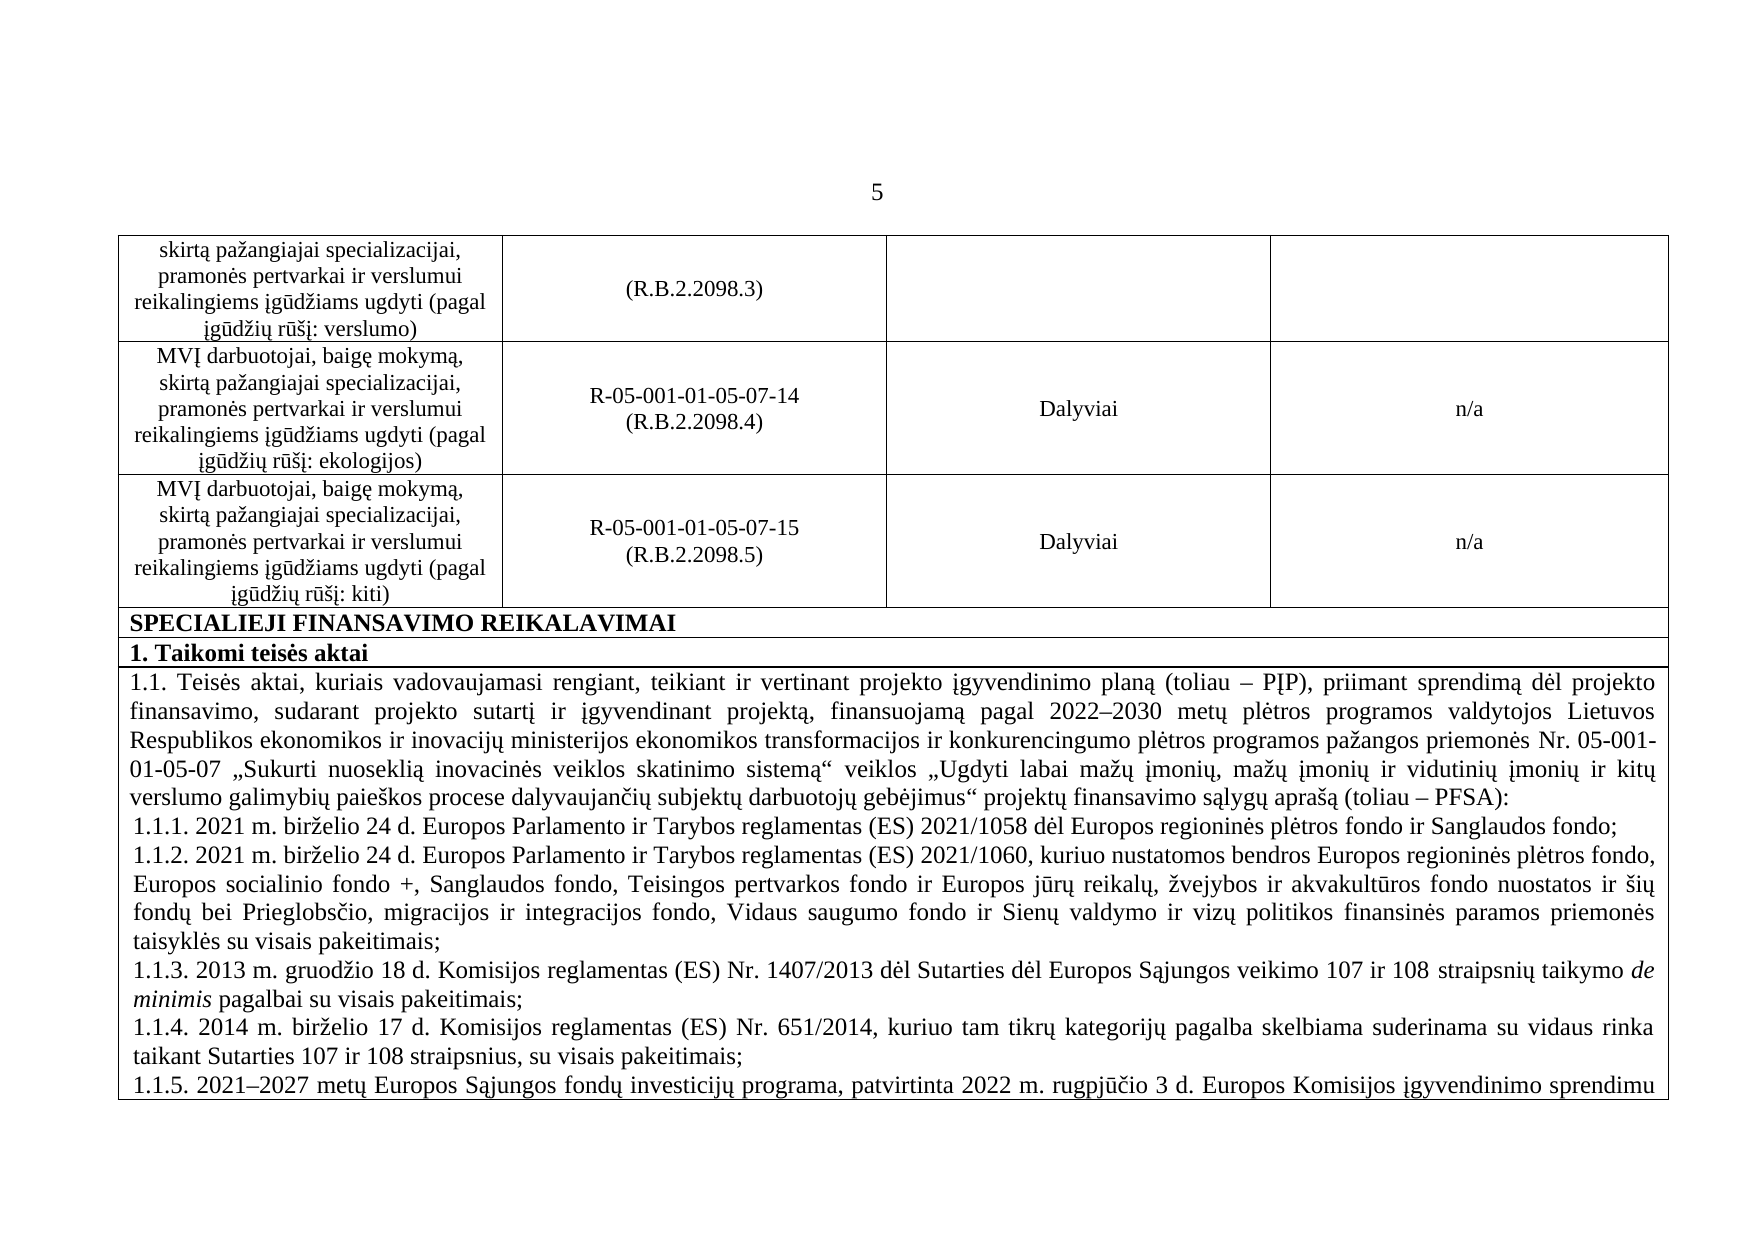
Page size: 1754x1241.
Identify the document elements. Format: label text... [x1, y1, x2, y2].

table_cell 1. Taikomi teisės aktai [119, 638, 1668, 666]
table_cell [887, 236, 1270, 341]
table_cell n/a [1271, 475, 1668, 607]
table_cell SPECIALIEJI FINANSAVIMO REIKALAVIMAI [119, 608, 1668, 637]
table_cell [1271, 236, 1668, 341]
table_cell MVĮ darbuotojai, baigę mokymą, skirtą pažangiajai specializacijai, pramonės pertvarkai ir verslumui reikalingiems įgūdžiams ugdyti (pagal įgūdžių rūšį: kiti) [119, 475, 502, 607]
table_cell n/a [1271, 342, 1668, 474]
table_cell Dalyviai [887, 342, 1270, 474]
table_cell MVĮ darbuotojai, baigę mokymą, skirtą pažangiajai specializacijai, pramonės pertvarkai ir verslumui reikalingiems įgūdžiams ugdyti (pagal įgūdžių rūšį: ekologijos) [119, 342, 502, 474]
table_cell (R.B.2.2098.3) [503, 236, 886, 341]
table_cell 1.1. Teisės aktai, kuriais vadovaujamasi rengiant, teikiant ir vertinant projekto įgyvendinimo planą (toliau – PĮP), priimant sprendimą dėl projekto finansavimo, sudarant projekto sutartį ir įgyvendinant projektą, finansuojamą pagal 2022–2030 metų plėtros programos valdytojos Lietuvos Respublikos ekonomikos ir inovacijų ministerijos ekonomikos transformacijos ir konkurencingumo plėtros programos pažangos priemonės Nr. 05-001-01-05-07 „Sukurti nuoseklią inovacinės veiklos skatinimo sistemą“ veiklos „Ugdyti labai mažų įmonių, mažų įmonių ir vidutinių įmonių ir kitų verslumo galimybių paieškos procese dalyvaujančių subjektų darbuotojų gebėjimus“ projektų finansavimo sąlygų aprašą (toliau – PFSA): 1.1.1. 2021 m. birželio 24 d. Europos Parlamento ir Tarybos reglamentas (ES) 2021/1058 dėl Europos regioninės plėtros fondo ir Sanglaudos fondo; 1.1.2. 2021 m. birželio 24 d. Europos Parlamento ir Tarybos reglamentas (ES) 2021/1060, kuriuo nustatomos bendros Europos regioninės plėtros fondo, Europos socialinio fondo +, Sanglaudos fondo, Teisingos pertvarkos fondo ir Europos jūrų reikalų, žvejybos ir akvakultūros fondo nuostatos ir šių fondų bei Prieglobsčio, migracijos ir integracijos fondo, Vidaus saugumo fondo ir Sienų valdymo ir vizų politikos finansinės paramos priemonės taisyklės su visais pakeitimais; 1.1.3. 2013 m. gruodžio 18 d. Komisijos reglamentas (ES) Nr. 1407/2013 dėl Sutarties dėl Europos Sąjungos veikimo 107 ir 108 straipsnių taikymo de minimis pagalbai su visais pakeitimais; 1.1.4. 2014 m. birželio 17 d. Komisijos reglamentas (ES) Nr. 651/2014, kuriuo tam tikrų kategorijų pagalba skelbiama suderinama su vidaus rinka taikant Sutarties 107 ir 108 straipsnius, su visais pakeitimais; 1.1.5. 2021–2027 metų Europos Sąjungos fondų investicijų programa, patvirtinta 2022 m. rugpjūčio 3 d. Europos Komisijos įgyvendinimo sprendimu [119, 668, 1668, 1099]
table_cell R-05-001-01-05-07-14 (R.B.2.2098.4) [503, 342, 886, 474]
table_cell Dalyviai [887, 475, 1270, 607]
table_cell skirtą pažangiajai specializacijai, pramonės pertvarkai ir verslumui reikalingiems įgūdžiams ugdyti (pagal įgūdžių rūšį: verslumo) [119, 236, 502, 341]
table_cell R-05-001-01-05-07-15 (R.B.2.2098.5) [503, 475, 886, 607]
